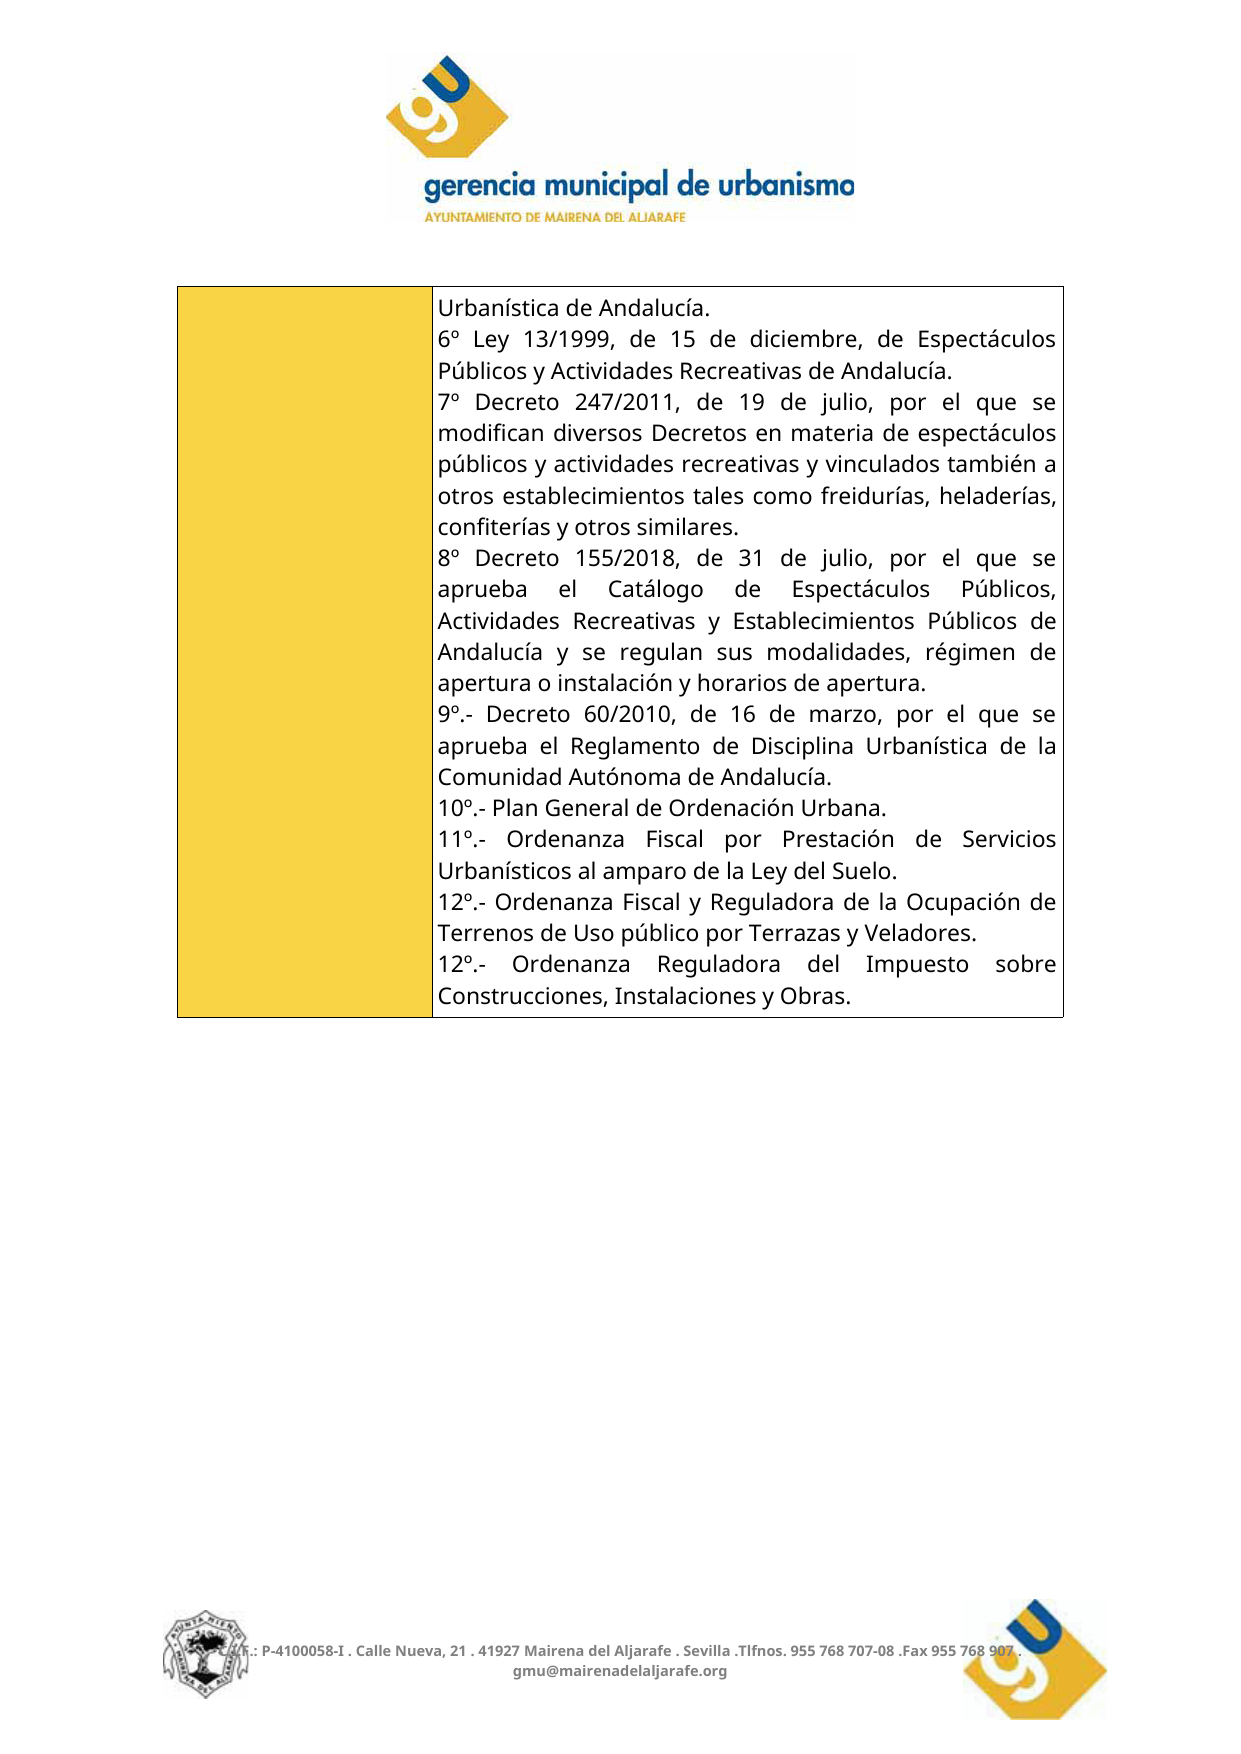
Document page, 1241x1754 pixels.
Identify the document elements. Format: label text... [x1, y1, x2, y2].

picture [386, 52, 855, 222]
picture [963, 1599, 1108, 1720]
table_cell [178, 287, 432, 1017]
table_cell Urbanística de Andalucía. 6º Ley 13/1999, de 15 de diciembre, de Espectáculos Públicos y Actividades Recreativas de Andalucía. 7º Decreto 247/2011, de 19 de julio, por el que se modifican diversos Decretos en materia de espectáculos públicos y actividades recreativas y vinculados también a otros establecimientos tales como freidurías, heladerías, confiterías y otros similares. 8º Decreto 155/2018, de 31 de julio, por el que se aprueba el Catálogo de Espectáculos Públicos, Actividades Recreativas y Establecimientos Públicos de Andalucía y se regulan sus modalidades, régimen de apertura o instalación y horarios de apertura. 9º.- Decreto 60/2010, de 16 de marzo, por el que se aprueba el Reglamento de Disciplina Urbanística de la Comunidad Autónoma de Andalucía. 10º.- Plan General de Ordenación Urbana. 11º.- Ordenanza Fiscal por Prestación de Servicios Urbanísticos al amparo de la Ley del Suelo. 12º.- Ordenanza Fiscal y Reguladora de la Ocupación de Terrenos de Uso público por Terrazas y Veladores. 12º.- Ordenanza Reguladora del Impuesto sobre Construcciones, Instalaciones y Obras. [433, 287, 1063, 1017]
picture [163, 1610, 249, 1699]
